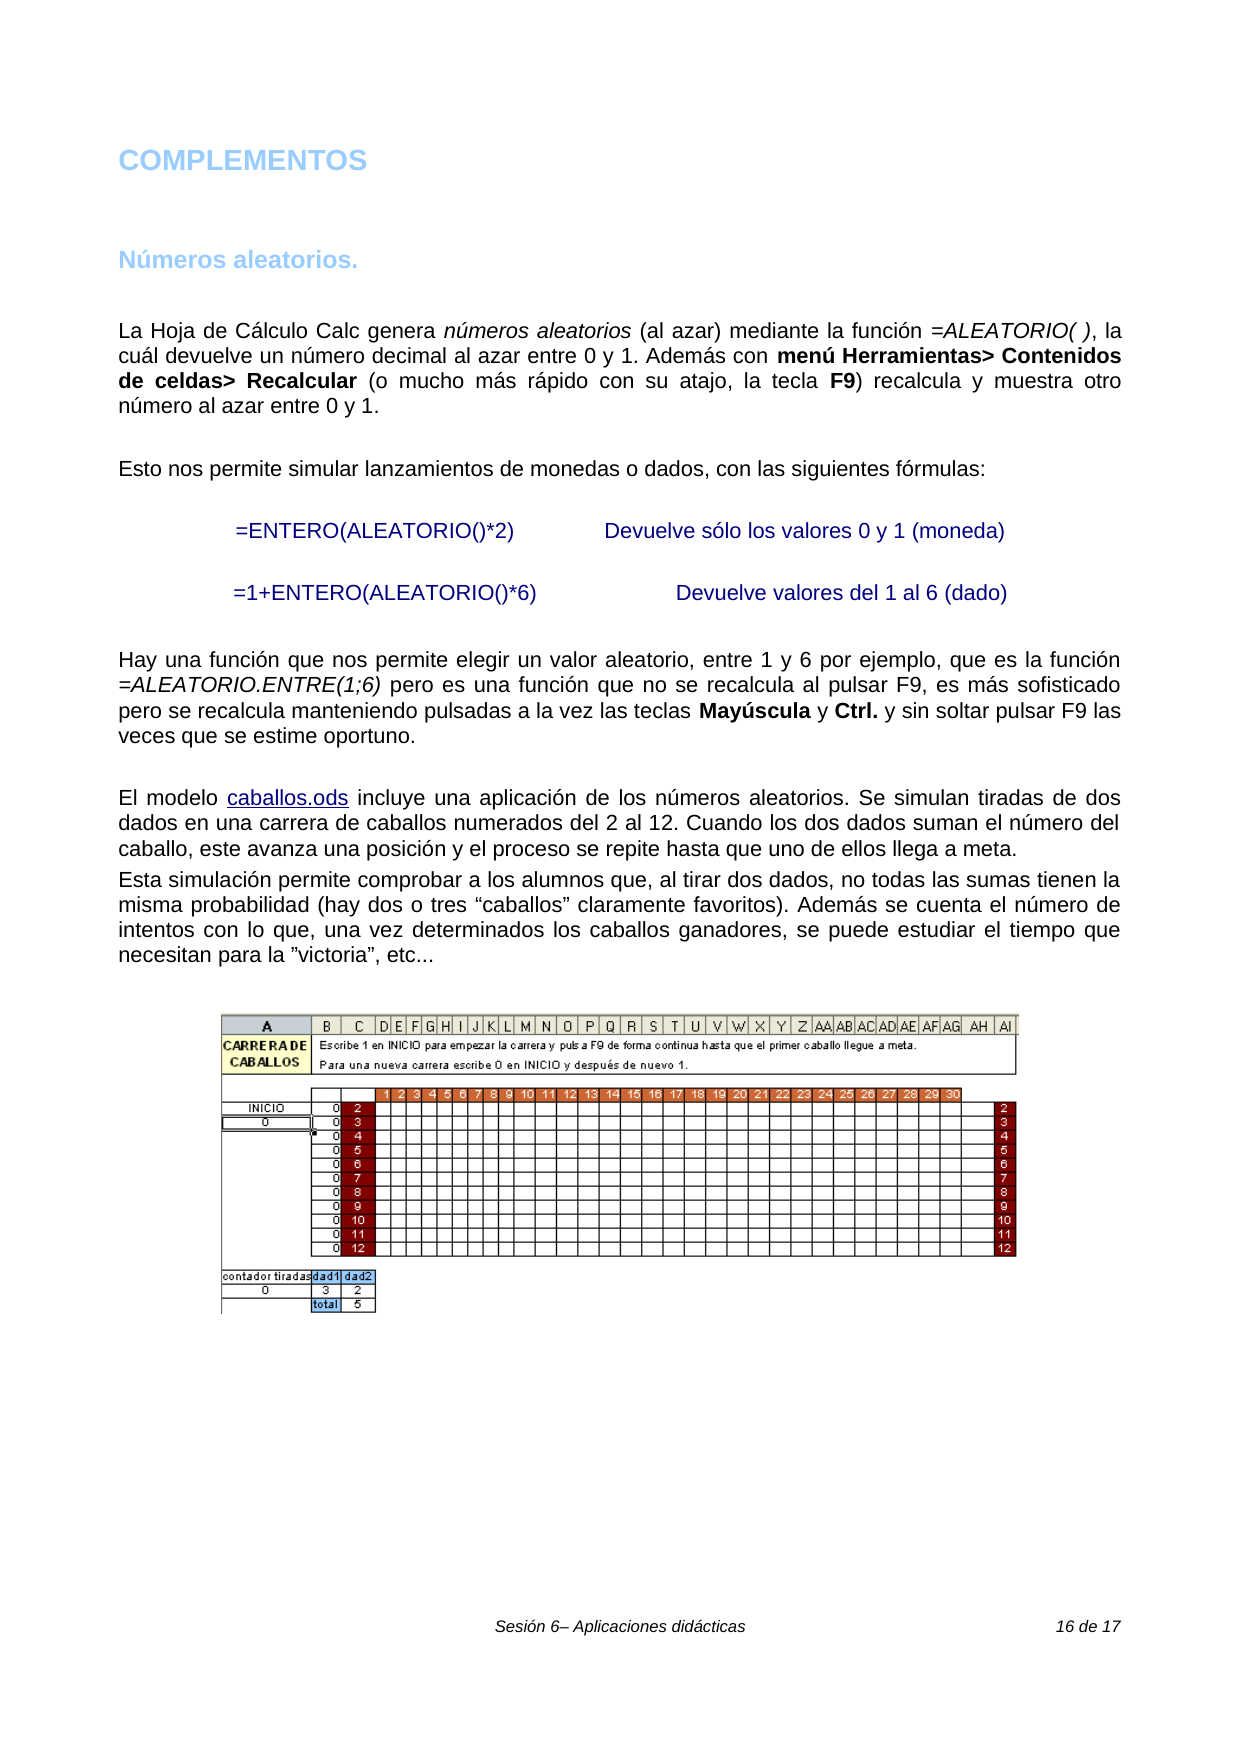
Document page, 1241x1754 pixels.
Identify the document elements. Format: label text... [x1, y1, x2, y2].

text La Hoja de Cálculo Calc genera números aleatorios (al azar) mediante la función =ALEATORIO( ), la cuál devuelve un número decimal al azar entre 0 y 1. Además con menú Herramientas> Contenidos de celdas> Recalcular (o mucho más rápido con su atajo, la tecla F9) recalcula y muestra otro número al azar entre 0 y 1. [118, 318, 1122, 418]
picture [221, 1013, 1019, 1314]
text Hay una función que nos permite elegir un valor aleatorio, entre 1 y 6 por ejemplo, que es la función =ALEATORIO.ENTRE(1;6) pero es una función que no se recalcula al pulsar F9, es más sofisticado pero se recalcula manteniendo pulsadas a la vez las teclas Mayúscula y Ctrl. y sin soltar pulsar F9 las veces que se estime oportuno. [118, 647, 1122, 748]
subtitle Números aleatorios. [118, 245, 1122, 274]
text =1+ENTERO(ALEATORIO()*6) Devuelve valores del 1 al 6 (dado) [118, 580, 1122, 605]
text Esto nos permite simular lanzamientos de monedas o dados, con las siguientes fórmulas: [118, 456, 1122, 481]
subtitle COMPLEMENTOS [118, 143, 1122, 177]
text El modelo caballos.ods incluye una aplicación de los números aleatorios. Se simulan tiradas de dos dados en una carrera de caballos numerados del 2 al 12. Cuando los dos dados suman el número del caballo, este avanza una posición y el proceso se repite hasta que uno de ellos llega a meta. [118, 785, 1122, 861]
text =ENTERO(ALEATORIO()*2) Devuelve sólo los valores 0 y 1 (moneda) [118, 518, 1122, 543]
text Esta simulación permite comprobar a los alumnos que, al tirar dos dados, no todas las sumas tienen la misma probabilidad (hay dos o tres “caballos” claramente favoritos). Además se cuenta el número de intentos con lo que, una vez determinados los caballos ganadores, se puede estudiar el tiempo que necesitan para la ”victoria”, etc... [118, 867, 1122, 967]
